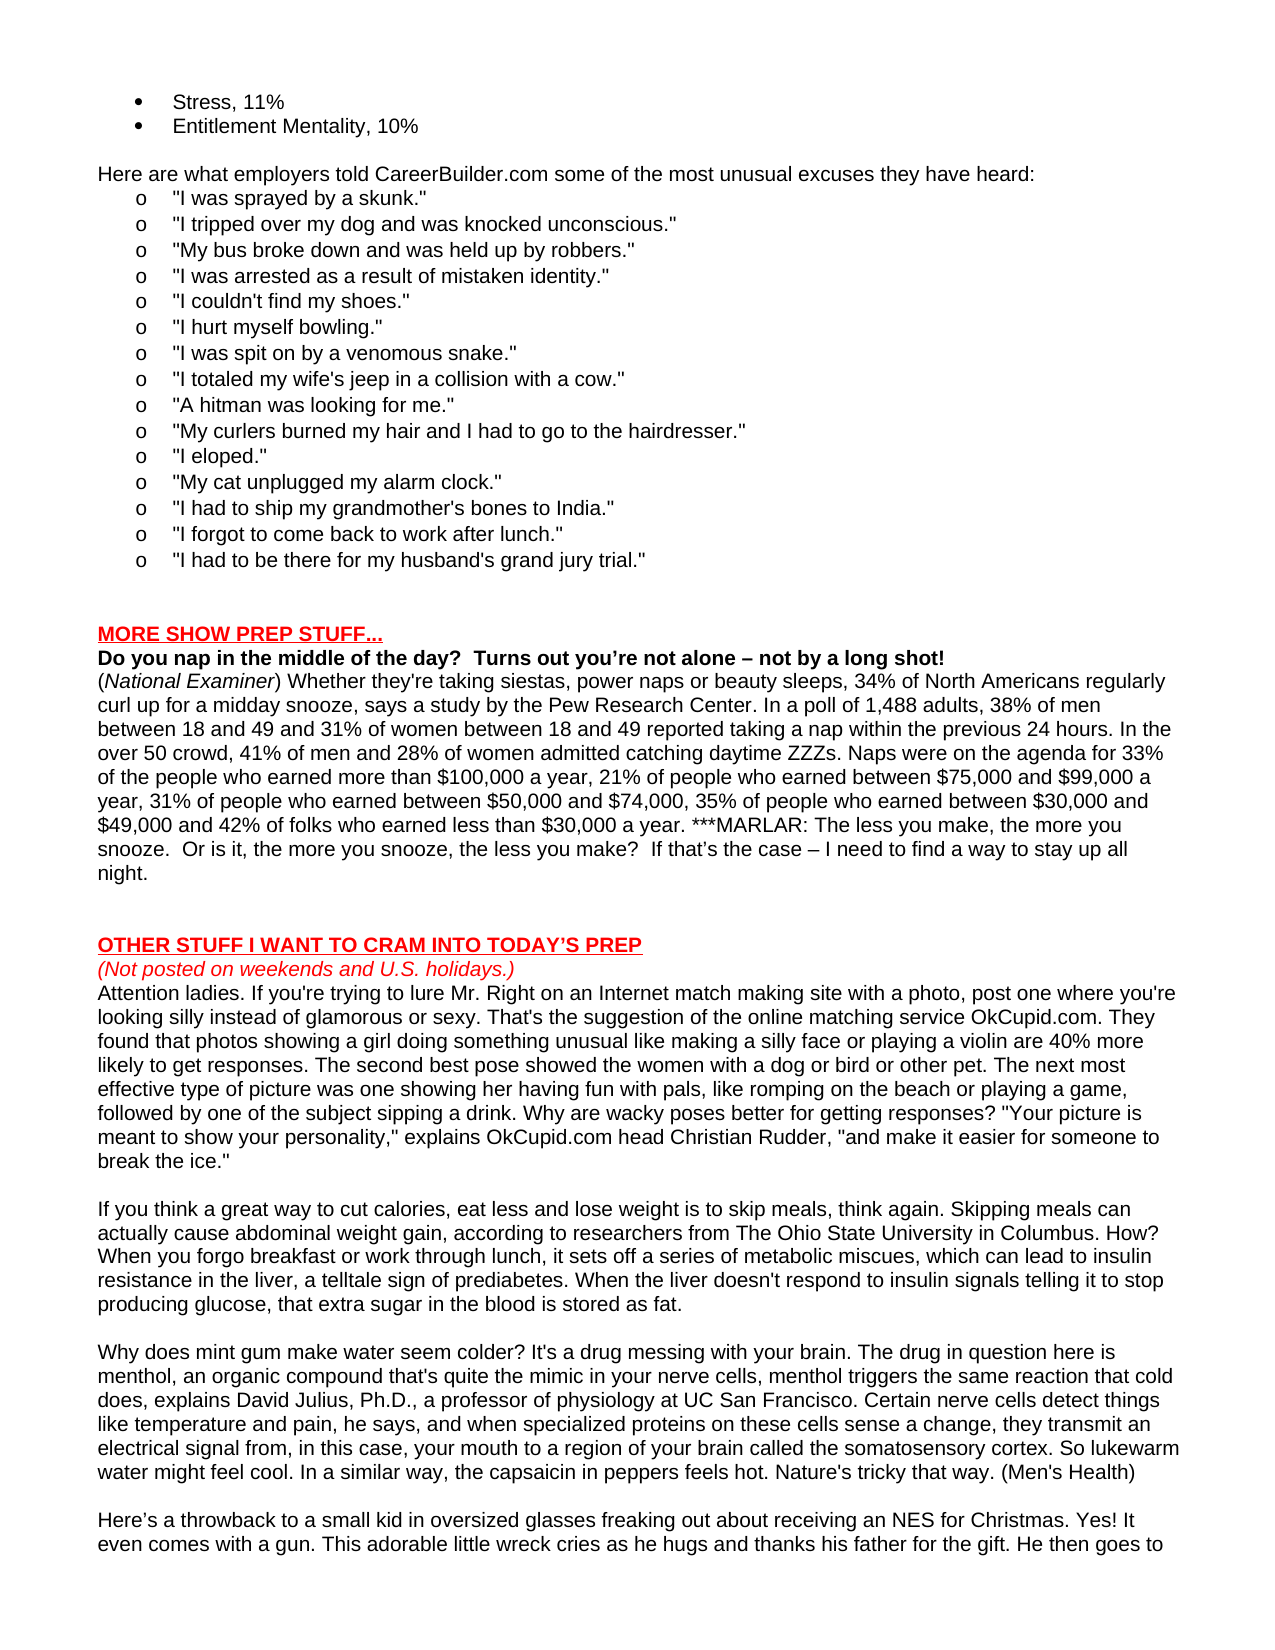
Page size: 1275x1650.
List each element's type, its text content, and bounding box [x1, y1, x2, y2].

list "A hitman was looking for me." [135, 393, 1185, 418]
list "I totaled my wife's jeep in a collision with a cow." [135, 367, 1185, 393]
list "I hurt myself bowling." [135, 315, 1185, 341]
list "My curlers burned my hair and I had to go to the hairdresser." [135, 418, 1185, 444]
text Attention ladies. If you're trying to lure Mr. Right on an Internet match making site with a photo, post one where you're looking silly instead of glamorous or sexy. That's the suggestion of the online matching service OkCupid.com. They found that photos showing a girl doing something unusual like making a silly face or playing a violin are 40% more likely to get responses. The second best pose showed the women with a dog or bird or other pet. The next most effective type of picture was one showing her having fun with pals, like romping on the beach or playing a game, followed by one of the subject sipping a drink. Why are wacky poses better for getting responses? "Your picture is meant to show your personality," explains OkCupid.com head Christian Rudder, "and make it easier for someone to break the ice." [97, 981, 1185, 1172]
list "I forgot to come back to work after lunch." [135, 522, 1185, 548]
list "I was spit on by a venomous snake." [135, 341, 1185, 367]
text Here are what employers told CareerBuilder.com some of the most unusual excuses they have heard: [97, 162, 1185, 186]
list Stress, 11% [135, 90, 1185, 114]
text Why does mint gum make water seem colder? It's a drug messing with your brain. The drug in question here is menthol, an organic compound that's quite the mimic in your nerve cells, menthol triggers the same reaction that cold does, explains David Julius, Ph.D., a professor of physiology at UC San Francisco. Certain nerve cells detect things like temperature and pain, he says, and when specialized proteins on these cells sense a change, they transmit an electrical signal from, in this case, your mouth to a region of your brain called the somatosensory cortex. So lukewarm water might feel cool. In a similar way, the capsaicin in peppers feels hot. Nature's tricky that way. (Men's Health) [97, 1340, 1185, 1484]
list "My cat unplugged my alarm clock." [135, 470, 1185, 496]
list "I couldn't find my shoes." [135, 289, 1185, 315]
list "I tripped over my dog and was knocked unconscious." [135, 212, 1185, 238]
text OTHER STUFF I WANT TO CRAM INTO TODAY’S PREP [97, 933, 1185, 957]
text Do you nap in the middle of the day? Turns out you’re not alone – not by a long shot! [97, 645, 1185, 669]
text MORE SHOW PREP STUFF... [97, 621, 1185, 645]
list "I had to be there for my husband's grand jury trial." [135, 548, 1185, 573]
text Here’s a throwback to a small kid in oversized glasses freaking out about receiving an NES for Christmas. Yes! It even comes with a gun. This adorable little wreck cries as he hugs and thanks his father for the gift. He then goes to [97, 1508, 1185, 1556]
text (Not posted on weekends and U.S. holidays.) [97, 957, 1185, 981]
list Entitlement Mentality, 10% [135, 114, 1185, 138]
list "I eloped." [135, 444, 1185, 470]
list "I was sprayed by a skunk." [135, 186, 1185, 212]
list "I had to ship my grandmother's bones to India." [135, 496, 1185, 522]
list "My bus broke down and was held up by robbers." [135, 238, 1185, 263]
list "I was arrested as a result of mistaken identity." [135, 263, 1185, 289]
text If you think a great way to cut calories, eat less and lose weight is to skip meals, think again. Skipping meals can actually cause abdominal weight gain, according to researchers from The Ohio State University in Columbus. How? When you forgo breakfast or work through lunch, it sets off a series of metabolic miscues, which can lead to insulin resistance in the liver, a telltale sign of prediabetes. When the liver doesn't respond to insulin signals telling it to stop producing glucose, that extra sugar in the blood is stored as fat. [97, 1196, 1185, 1316]
text (National Examiner) Whether they're taking siestas, power naps or beauty sleeps, 34% of North Americans regularly curl up for a midday snooze, says a study by the Pew Research Center. In a poll of 1,488 adults, 38% of men between 18 and 49 and 31% of women between 18 and 49 reported taking a nap within the previous 24 hours. In the over 50 crowd, 41% of men and 28% of women admitted catching daytime ZZZs. Naps were on the agenda for 33% of the people who earned more than $100,000 a year, 21% of people who earned between $75,000 and $99,000 a year, 31% of people who earned between $50,000 and $74,000, 35% of people who earned between $30,000 and $49,000 and 42% of folks who earned less than $30,000 a year. ***MARLAR: The less you make, the more you snooze. Or is it, the more you snooze, the less you make? If that’s the case – I need to find a way to stay up all night. [97, 669, 1185, 885]
